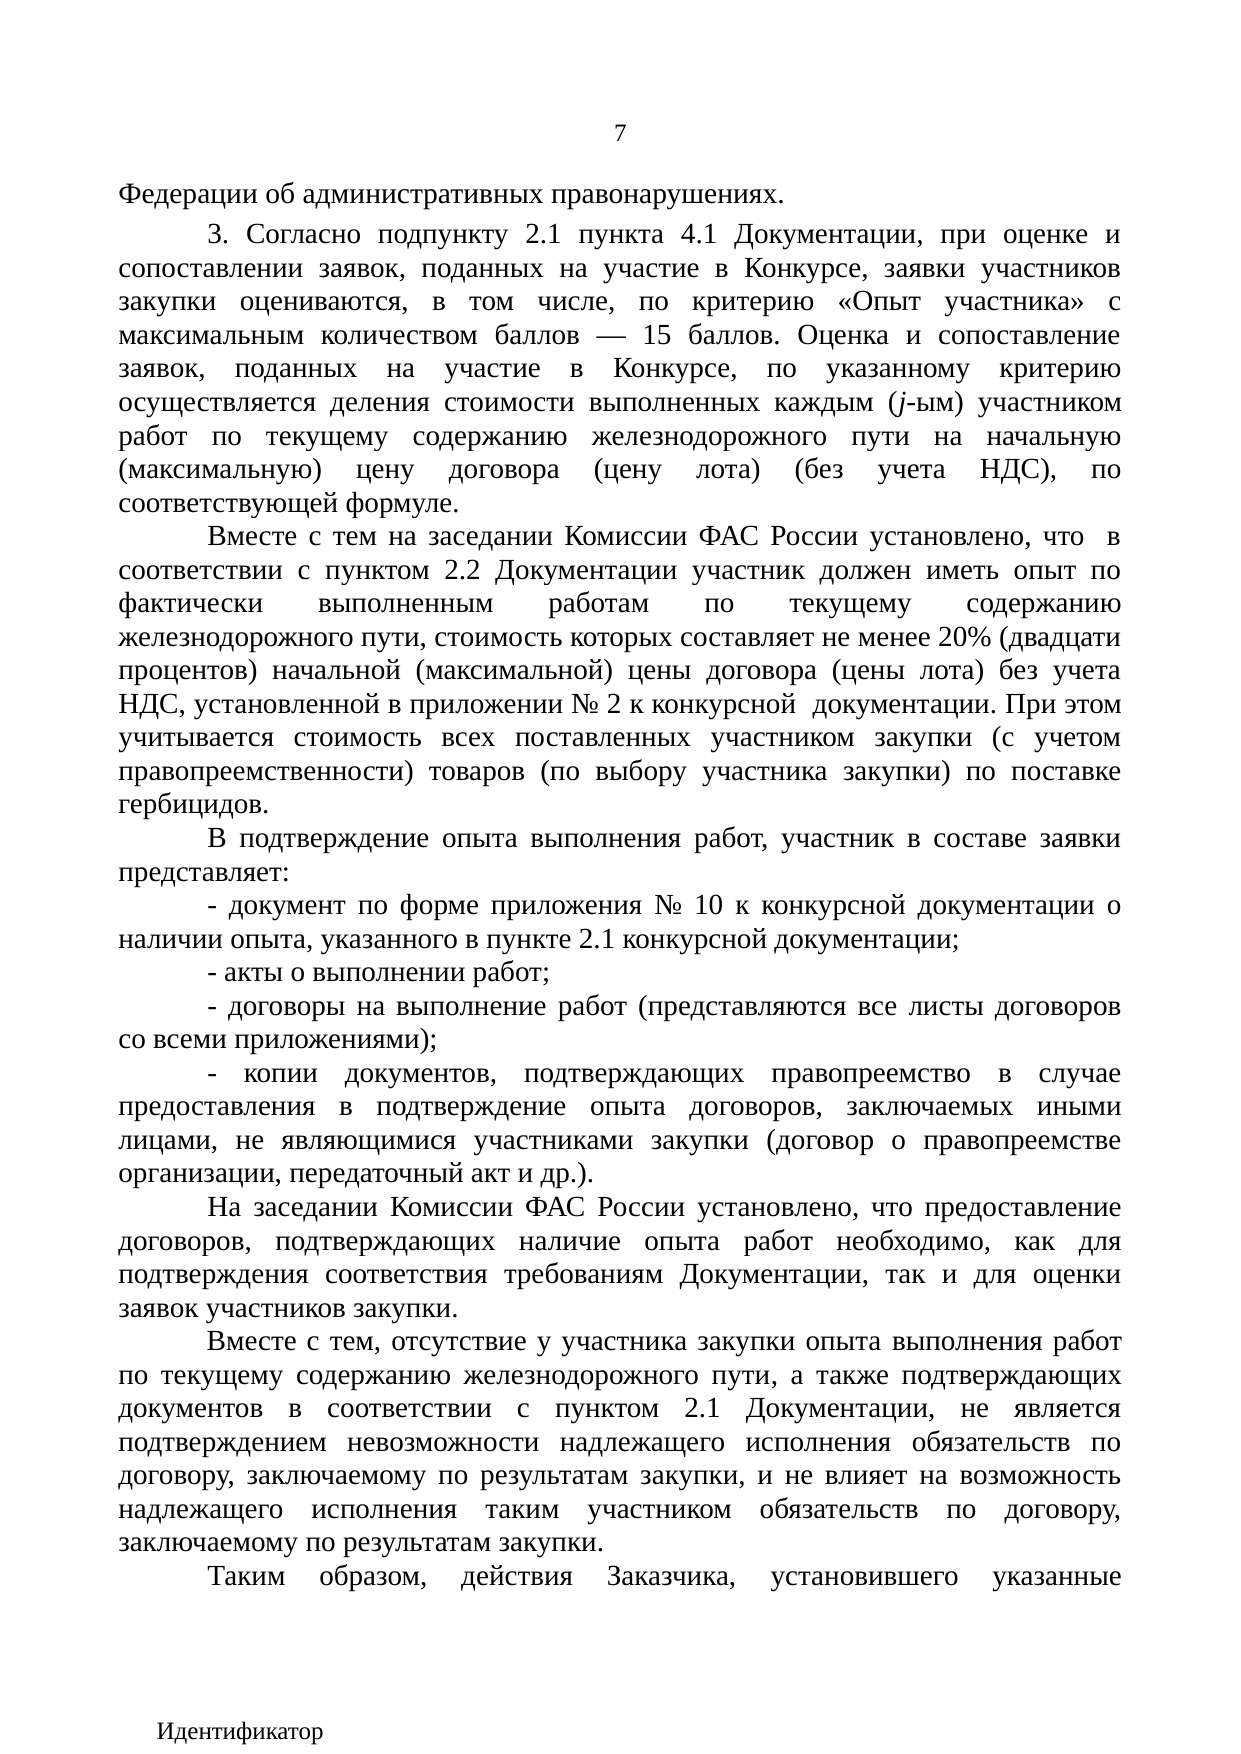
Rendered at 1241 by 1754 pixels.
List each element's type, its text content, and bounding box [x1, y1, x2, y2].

text - акты о выполнении работ; [118, 954, 1122, 988]
text На заседании Комиссии ФАС России установлено, что предоставление договоров, подтверждающих наличие опыта работ необходимо, как для подтверждения соответствия требованиям Документации, так и для оценки заявок участников закупки. [118, 1189, 1122, 1323]
text - договоры на выполнение работ (представляются все листы договоров со всеми приложениями); [118, 988, 1122, 1055]
text Федерации об административных правонарушениях. [118, 176, 1122, 210]
text - копии документов, подтверждающих правопреемство в случае предоставления в подтверждение опыта договоров, заключаемых иными лицами, не являющимися участниками закупки (договор о правопреемстве организации, передаточный акт и др.). [118, 1055, 1122, 1189]
text Вместе с тем, отсутствие у участника закупки опыта выполнения работ по текущему содержанию железнодорожного пути, а также подтверждающих документов в соответствии с пунктом 2.1 Документации, не является подтверждением невозможности надлежащего исполнения обязательств по договору, заключаемому по результатам закупки, и не влияет на возможность надлежащего исполнения таким участником обязательств по договору, заключаемому по результатам закупки. [118, 1323, 1122, 1558]
text - документ по форме приложения № 10 к конкурсной документации о наличии опыта, указанного в пункте 2.1 конкурсной документации; [118, 887, 1122, 954]
text 3. Согласно подпункту 2.1 пункта 4.1 Документации, при оценке и сопоставлении заявок, поданных на участие в Конкурсе, заявки участников закупки оцениваются, в том числе, по критерию «Опыт участника» с максимальным количеством баллов — 15 баллов. Оценка и сопоставление заявок, поданных на участие в Конкурсе, по указанному критерию осуществляется деления стоимости выполненных каждым (j-ым) участником работ по текущему содержанию железнодорожного пути на начальную (максимальную) цену договора (цену лота) (без учета НДС), по соответствующей формуле. [118, 216, 1122, 518]
text Вместе с тем на заседании Комиссии ФАС России установлено, что в соответствии с пунктом 2.2 Документации участник должен иметь опыт по фактически выполненным работам по текущему содержанию железнодорожного пути, стоимость которых составляет не менее 20% (двадцати процентов) начальной (максимальной) цены договора (цены лота) без учета НДС, установленной в приложении № 2 к конкурсной документации. При этом учитывается стоимость всех поставленных участником закупки (с учетом правопреемственности) товаров (по выбору участника закупки) по поставке гербицидов. [118, 518, 1122, 820]
text Таким образом, действия Заказчика, установившего указанные [118, 1558, 1122, 1592]
text В подтверждение опыта выполнения работ, участник в составе заявки представляет: [118, 820, 1122, 887]
